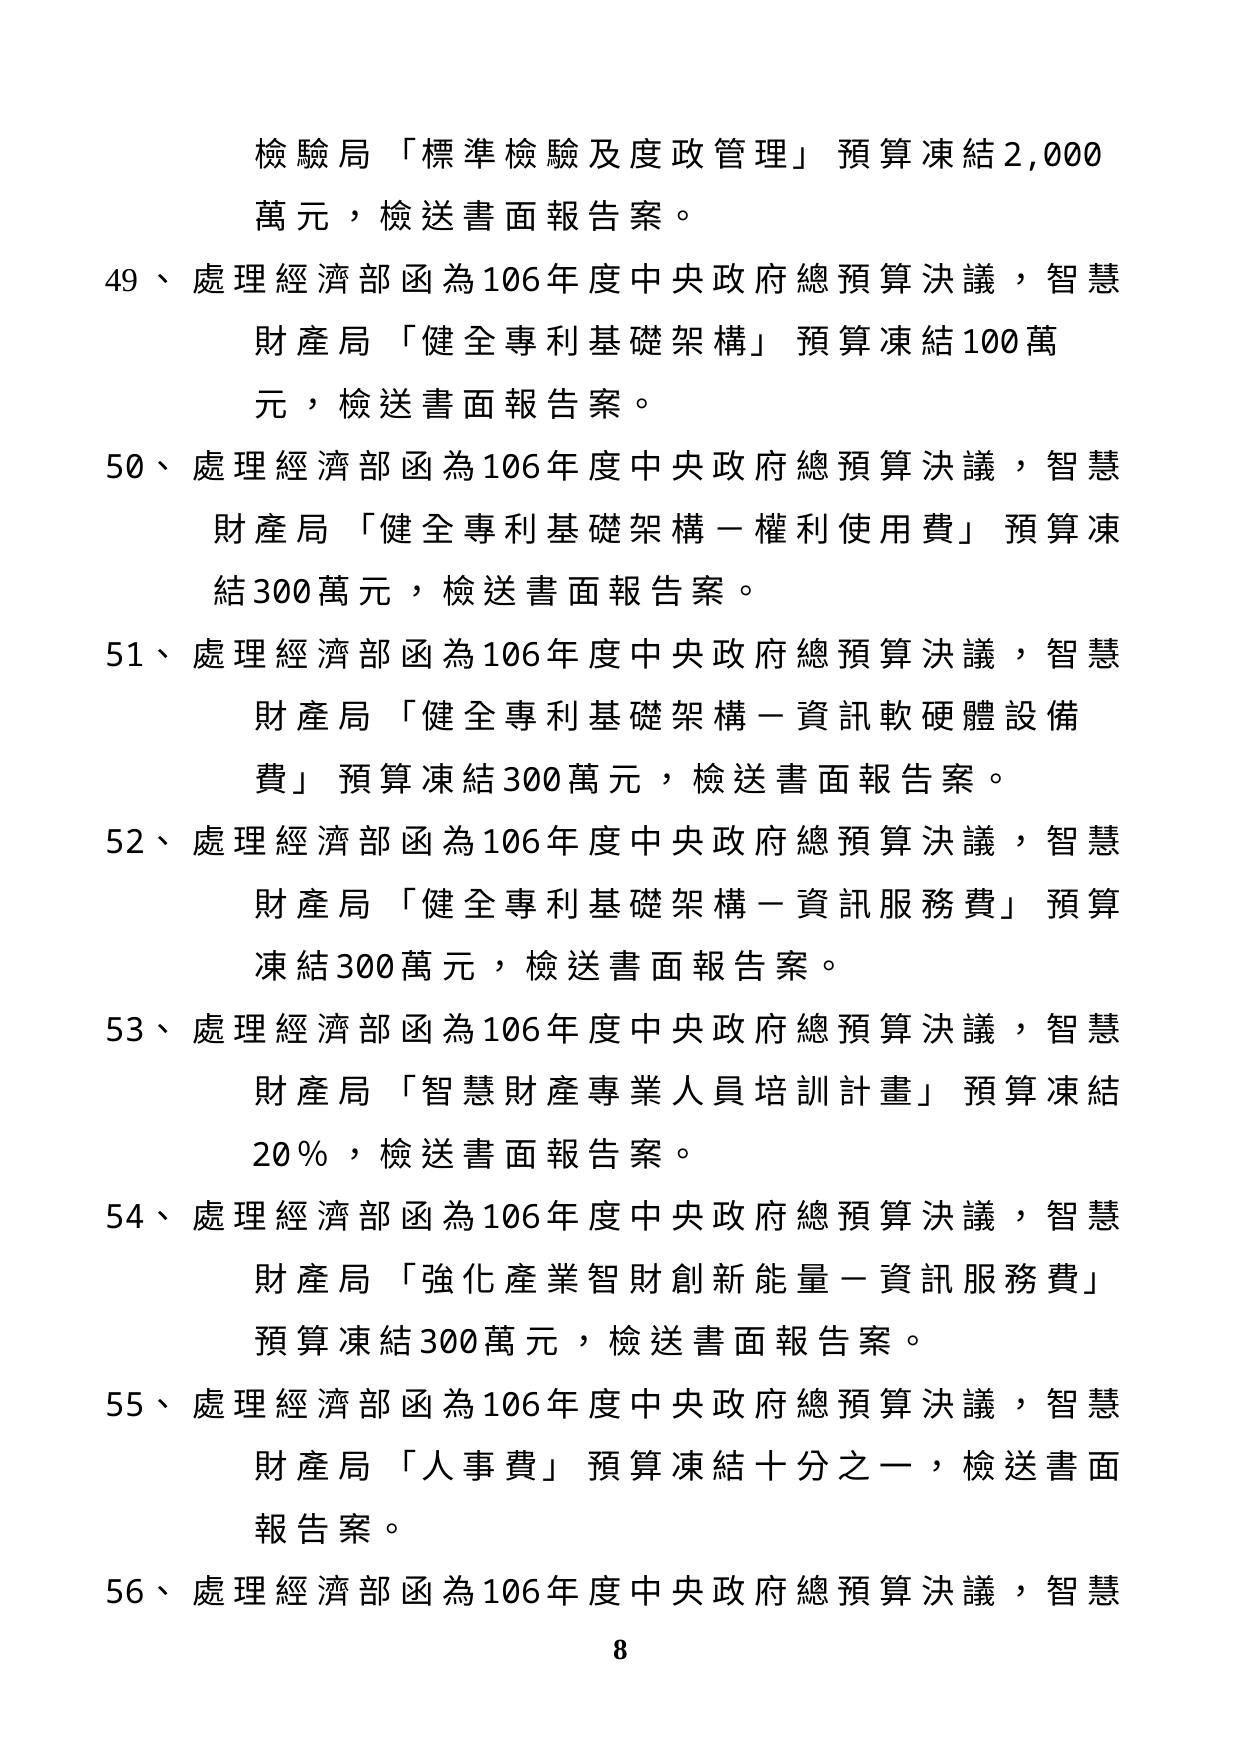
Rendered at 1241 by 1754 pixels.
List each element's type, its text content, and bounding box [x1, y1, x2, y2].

list 處理經濟部函為106年度中央政府總預算決議，智慧 [104, 1548, 1136, 1610]
list 處理經濟部函為106年度中央政府總預算決議，智慧財產局「人事費」預算凍結十分之一，檢送書面報告案。 [104, 1360, 1136, 1548]
list 檢驗局「標準檢驗及度政管理」預算凍結2,000萬元，檢送書面報告案。 [104, 110, 1136, 235]
list 處理經濟部函為106年度中央政府總預算決議，智慧財產局「健全專利基礎架構－權利使用費」預算凍結300萬元，檢送書面報告案。 [104, 423, 1136, 610]
list 處理經濟部函為106年度中央政府總預算決議，智慧財產局「健全專利基礎架構」預算凍結100萬元，檢送書面報告案。 [104, 235, 1136, 423]
list 處理經濟部函為106年度中央政府總預算決議，智慧財產局「強化產業智財創新能量－資訊服務費」預算凍結300萬元，檢送書面報告案。 [104, 1173, 1136, 1360]
list 處理經濟部函為106年度中央政府總預算決議，智慧財產局「智慧財產專業人員培訓計畫」預算凍結20％，檢送書面報告案。 [104, 985, 1136, 1173]
list 處理經濟部函為106年度中央政府總預算決議，智慧財產局「健全專利基礎架構－資訊服務費」預算凍結300萬元，檢送書面報告案。 [104, 798, 1136, 985]
list 處理經濟部函為106年度中央政府總預算決議，智慧財產局「健全專利基礎架構－資訊軟硬體設備費」預算凍結300萬元，檢送書面報告案。 [104, 610, 1136, 798]
